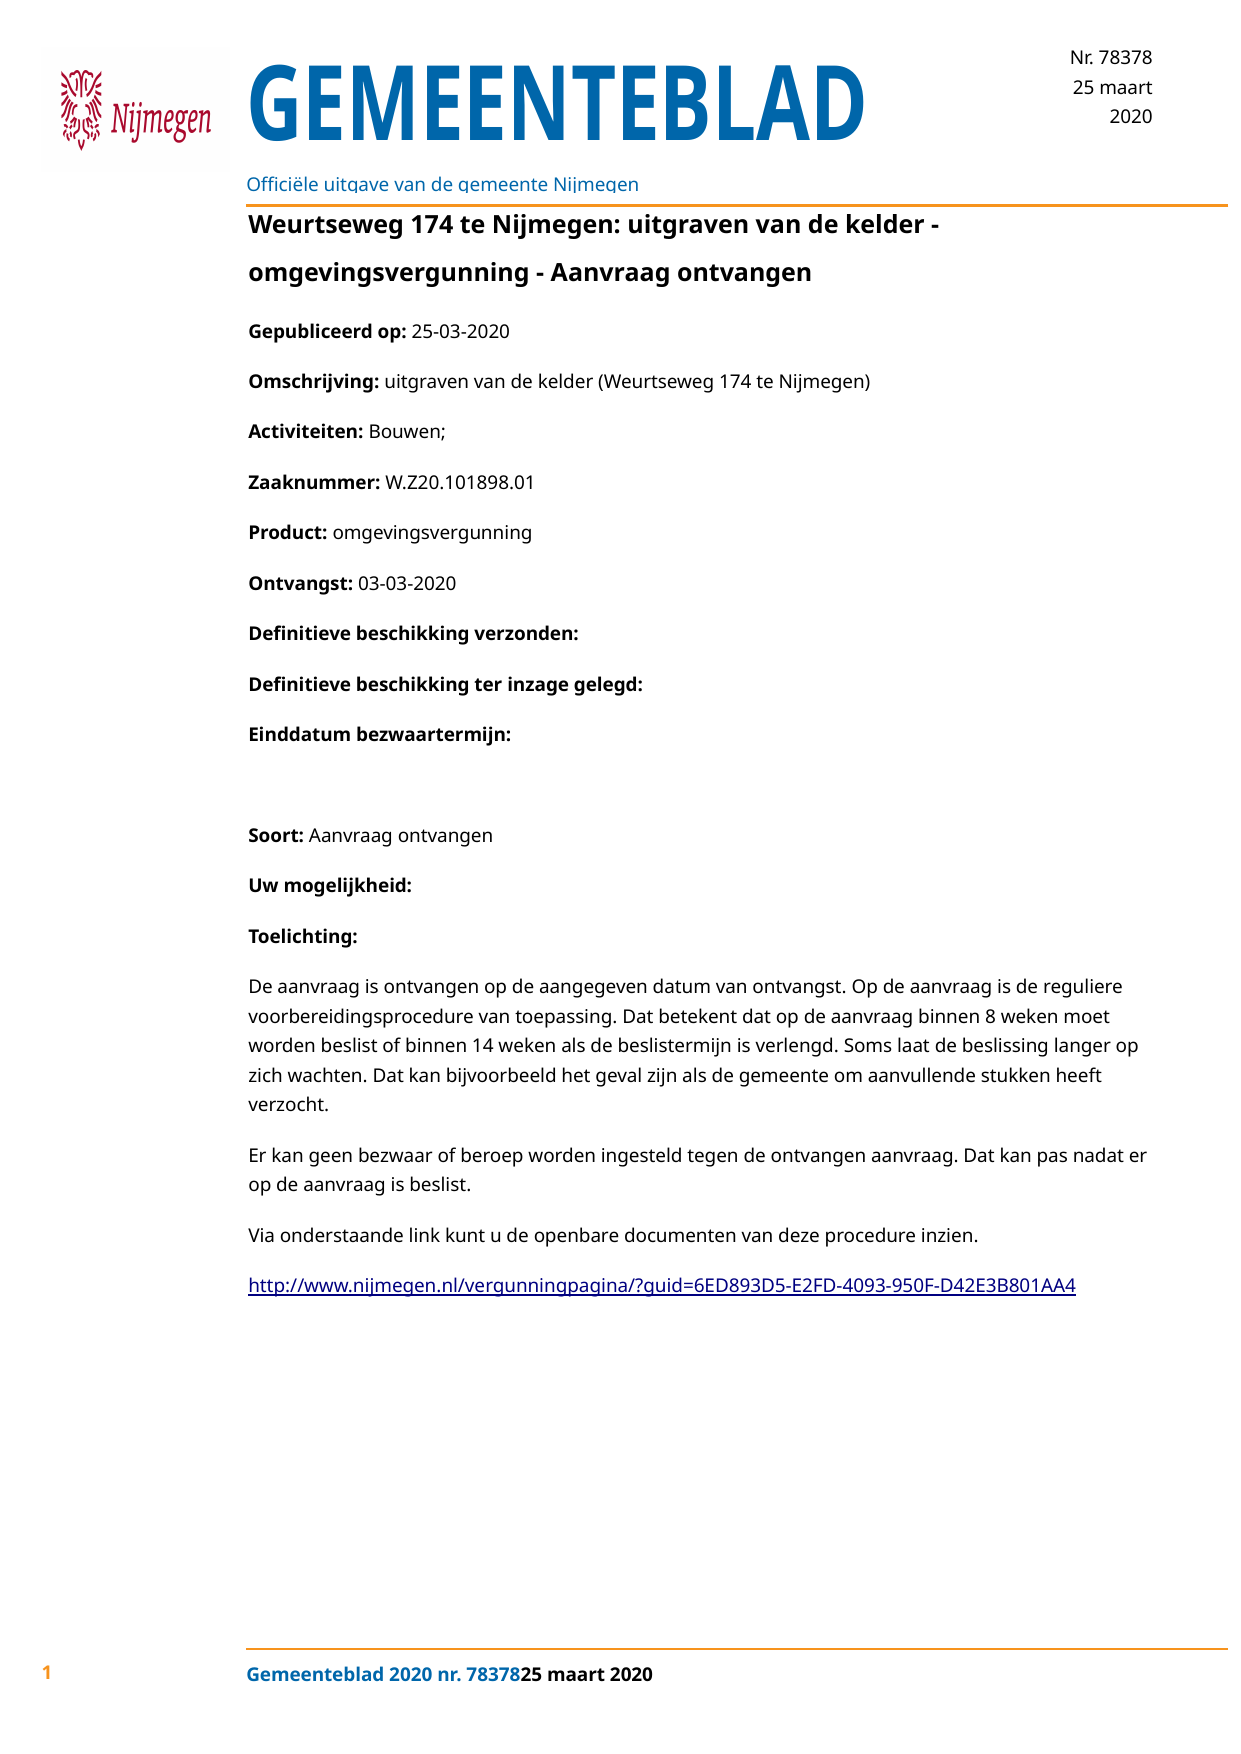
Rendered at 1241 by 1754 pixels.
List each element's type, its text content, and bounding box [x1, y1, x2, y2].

text Via onderstaande link kunt u de openbare documenten van deze procedure inzien. [248, 1222, 1152, 1248]
text http://www.nijmegen.nl/vergunningpagina/?guid=6ED893D5-E2FD-4093-950F-D42E3B801AA4 [248, 1272, 1152, 1298]
text Einddatum bezwaartermijn: [248, 721, 1152, 747]
text Weurtseweg 174 te Nijmegen: uitgraven van de kelder - omgevingsvergunning - Aanvraag ontvangen [248, 207, 1152, 288]
text Uw mogelijkheid: [248, 872, 1152, 898]
text Er kan geen bezwaar of beroep worden ingesteld tegen de ontvangen aanvraag. Dat kan pas nadat er op de aanvraag is beslist. [248, 1142, 1152, 1197]
text Soort: Aanvraag ontvangen [248, 822, 1152, 848]
text De aanvraag is ontvangen op de aangegeven datum van ontvangst. Op de aanvraag is de reguliere voorbereidingsprocedure van toepassing. Dat betekent dat op de aanvraag binnen 8 weken moet worden beslist of binnen 14 weken als de beslistermijn is verlengd. Soms laat de beslissing langer op zich wachten. Dat kan bijvoorbeeld het geval zijn als de gemeente om aanvullende stukken heeft verzocht. [248, 973, 1152, 1117]
text Activiteiten: Bouwen; [248, 419, 1152, 444]
picture [41, 47, 231, 172]
text Gepubliceerd op: 25-03-2020 [248, 318, 1152, 344]
text Omschrijving: uitgraven van de kelder (Weurtseweg 174 te Nijmegen) [248, 368, 1152, 394]
text Product: omgevingsvergunning [248, 519, 1152, 545]
text Definitieve beschikking ter inzage gelegd: [248, 671, 1152, 697]
text Zaaknummer: W.Z20.101898.01 [248, 469, 1152, 495]
text Definitieve beschikking verzonden: [248, 620, 1152, 646]
text Ontvangst: 03-03-2020 [248, 570, 1152, 596]
text Toelichting: [248, 923, 1152, 949]
